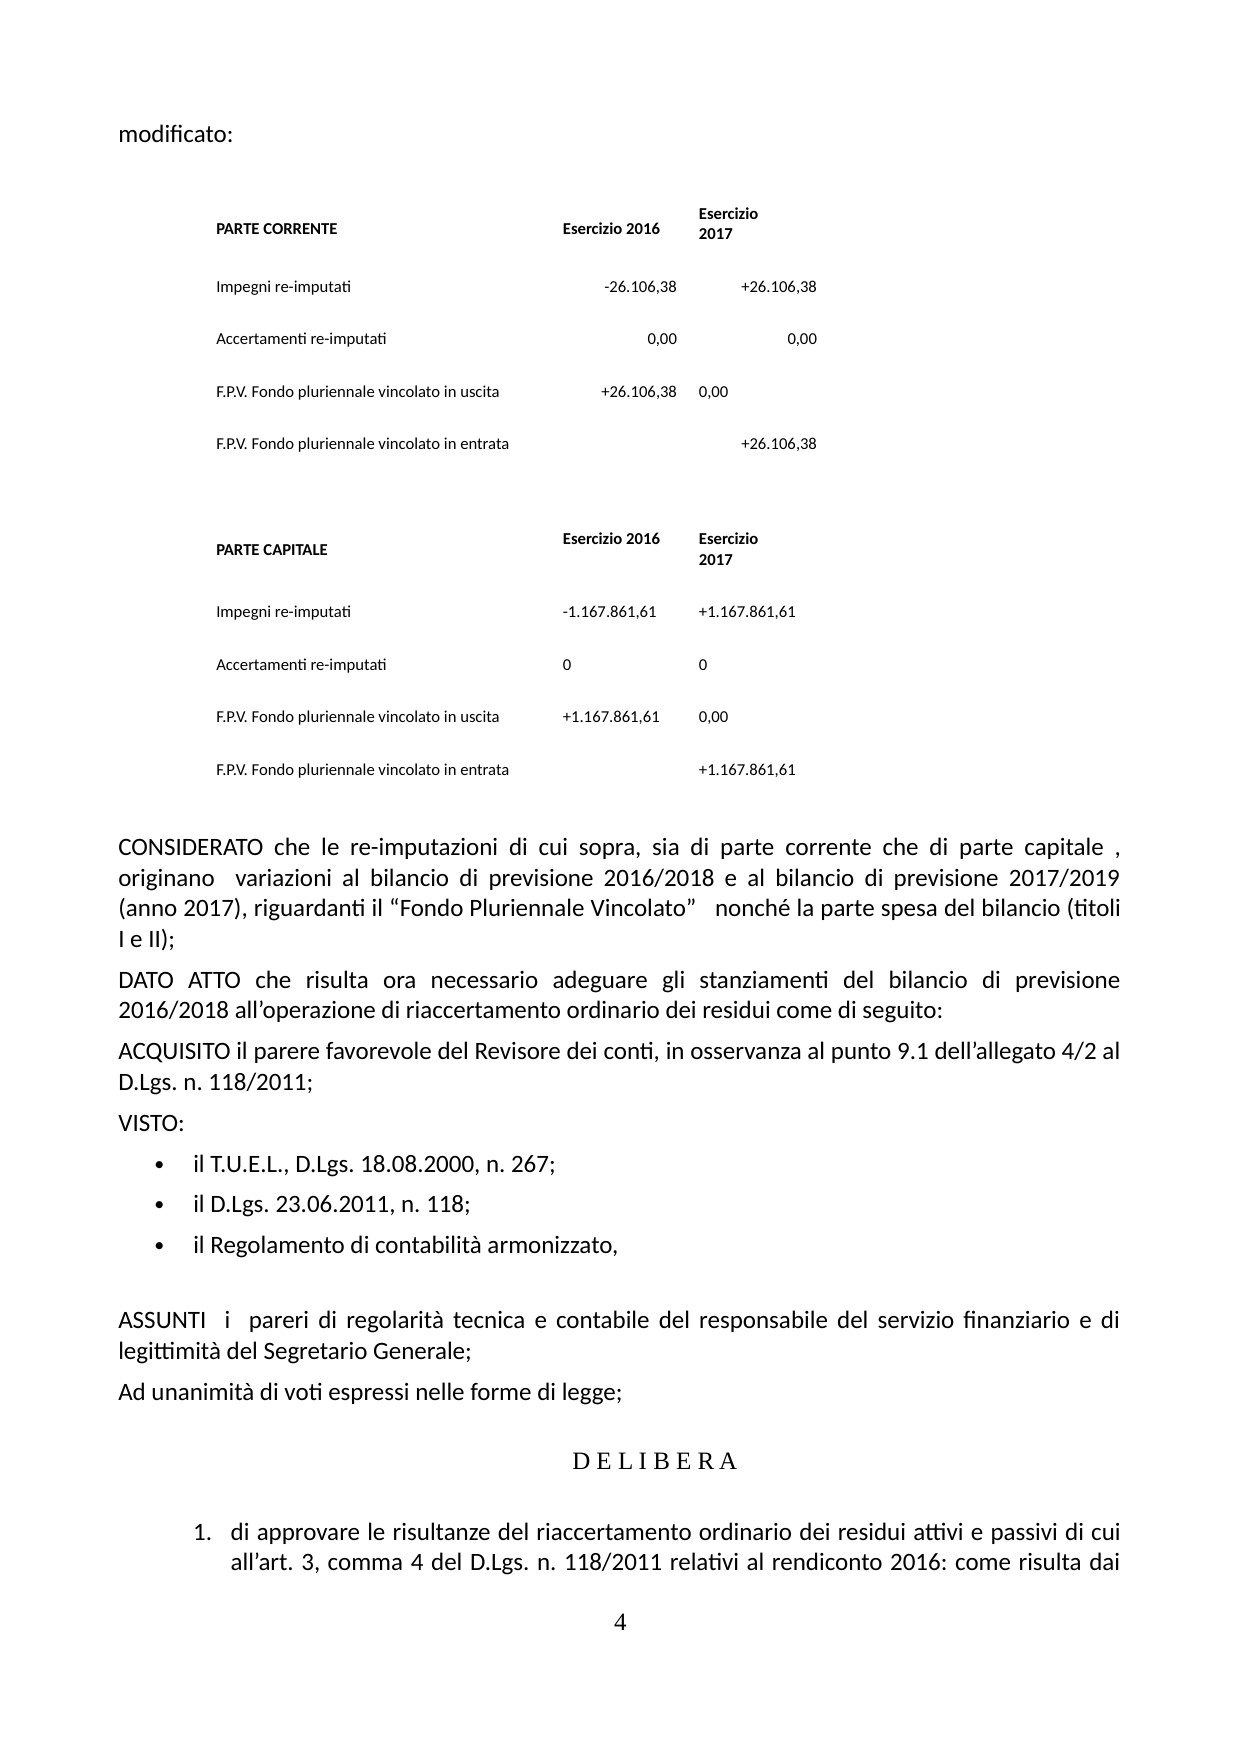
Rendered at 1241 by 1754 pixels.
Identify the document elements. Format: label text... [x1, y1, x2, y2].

table_cell [218, 465, 828, 517]
table_cell Esercizio 2016 [552, 518, 688, 580]
table_cell 0 [688, 633, 828, 685]
text modificato: [118, 118, 1122, 149]
table_cell PARTE CAPITALE [218, 518, 552, 580]
text D E L I B E R A [118, 1446, 1122, 1474]
text VISTO: [118, 1107, 1122, 1137]
table_cell F.P.V. Fondo pluriennale vincolato in entrata [218, 738, 552, 790]
table_cell [552, 738, 688, 790]
list il T.U.E.L., D.Lgs. 18.08.2000, n. 267; [156, 1148, 1122, 1178]
table_cell Esercizio 2017 [688, 518, 828, 580]
table_cell [552, 412, 688, 465]
list di approvare le risultanze del riaccertamento ordinario dei residui attivi e passivi di cui all’art. 3, comma 4 del D.Lgs. n. 118/2011 relativi al rendiconto 2016: come risulta dai [193, 1516, 1122, 1577]
table_cell +1.167.861,61 [552, 685, 688, 738]
table_cell +26.106,38 [688, 412, 828, 465]
table_cell -1.167.861,61 [552, 580, 688, 633]
list il Regolamento di contabilità armonizzato, [156, 1229, 1122, 1260]
table_cell +26.106,38 [552, 360, 688, 412]
list il D.Lgs. 23.06.2011, n. 118; [156, 1189, 1122, 1219]
table_header Esercizio 2017 [688, 192, 828, 254]
text ACQUISITO il parere favorevole del Revisore dei conti, in osservanza al punto 9.1 dell’allegato 4/2 al D.Lgs. n. 118/2011; [118, 1035, 1122, 1096]
table_cell F.P.V. Fondo pluriennale vincolato in uscita [218, 685, 552, 738]
table_cell 0,00 [688, 685, 828, 738]
table_cell +1.167.861,61 [688, 580, 828, 633]
table_cell Impegni re-imputati [218, 255, 552, 307]
table_header PARTE CORRENTE [218, 192, 552, 254]
table_cell +26.106,38 [688, 255, 828, 307]
table_header Esercizio 2016 [552, 192, 688, 254]
table_cell F.P.V. Fondo pluriennale vincolato in uscita [218, 360, 552, 412]
table_cell Accertamenti re-imputati [218, 307, 552, 360]
table_cell -26.106,38 [552, 255, 688, 307]
table_cell 0 [552, 633, 688, 685]
table_cell Impegni re-imputati [218, 580, 552, 633]
table_cell F.P.V. Fondo pluriennale vincolato in entrata [218, 412, 552, 465]
table_cell 0,00 [688, 360, 828, 412]
text CONSIDERATO che le re-imputazioni di cui sopra, sia di parte corrente che di parte capitale , originano variazioni al bilancio di previsione 2016/2018 e al bilancio di previsione 2017/2019 (anno 2017), riguardanti il “Fondo Pluriennale Vincolato” nonché la parte spesa del bilancio (titoli I e II); [118, 831, 1122, 953]
table_cell Accertamenti re-imputati [218, 633, 552, 685]
table_cell 0,00 [688, 307, 828, 360]
table_cell +1.167.861,61 [688, 738, 828, 790]
text Ad unanimità di voti espressi nelle forme di legge; [118, 1376, 1122, 1407]
table_cell 0,00 [552, 307, 688, 360]
text ASSUNTI i pareri di regolarità tecnica e contabile del responsabile del servizio finanziario e di legittimità del Segretario Generale; [118, 1304, 1122, 1366]
text DATO ATTO che risulta ora necessario adeguare gli stanziamenti del bilancio di previsione 2016/2018 all’operazione di riaccertamento ordinario dei residui come di seguito: [118, 964, 1122, 1025]
